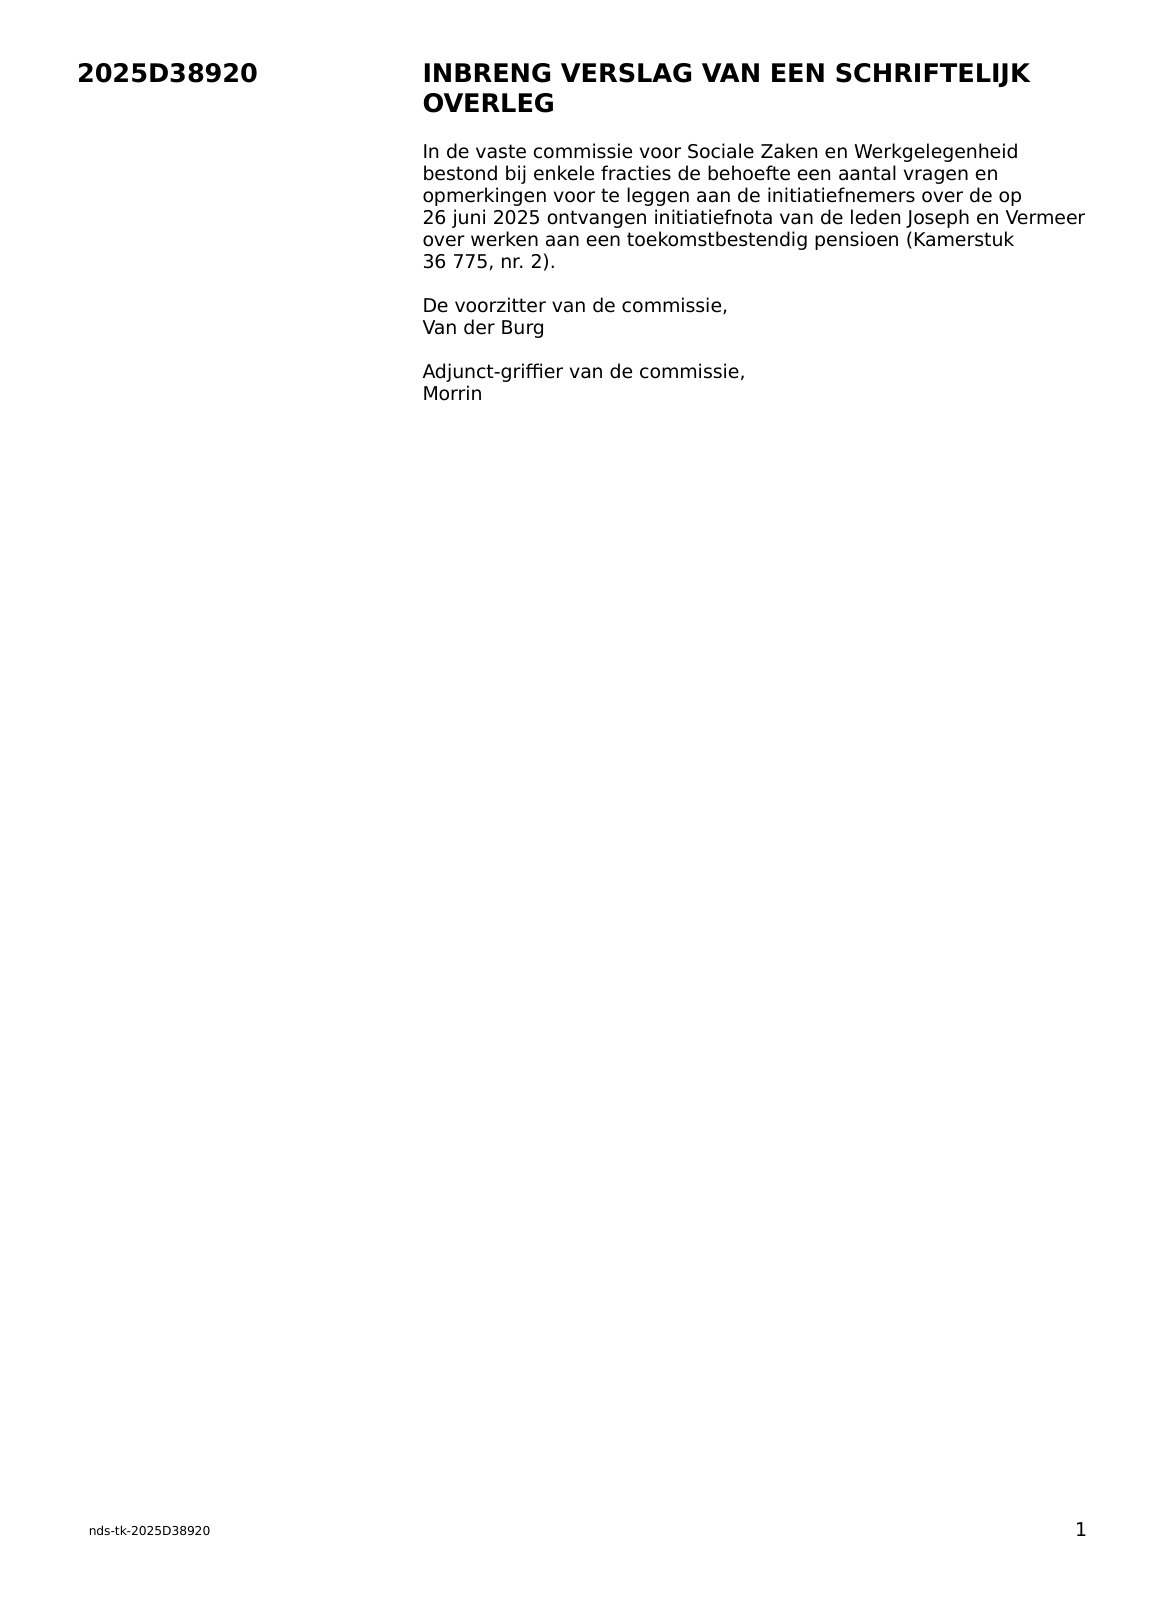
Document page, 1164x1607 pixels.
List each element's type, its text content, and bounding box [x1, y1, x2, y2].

text nds-tk-2025D38920 [88, 1524, 323, 1538]
text Morrin [422, 383, 1087, 405]
text 2025D38920 INBRENG VERSLAG VAN EEN SCHRIFTELIJK OVERLEG [77, 59, 1087, 118]
text De voorzitter van de commissie, [422, 295, 1087, 317]
text In de vaste commissie voor Sociale Zaken en Werkgelegenheid bestond bij enkele fracties de behoefte een aantal vragen en opmerkingen voor te leggen aan de initiatiefnemers over de op 26 juni 2025 ontvangen initiatiefnota van de leden Joseph en Vermeer over werken aan een toekomstbestendig pensioen (Kamerstuk 36 775, nr. 2). [422, 141, 1087, 272]
text Adjunct-griffier van de commissie, [422, 361, 1087, 383]
text Van der Burg [422, 317, 1087, 339]
